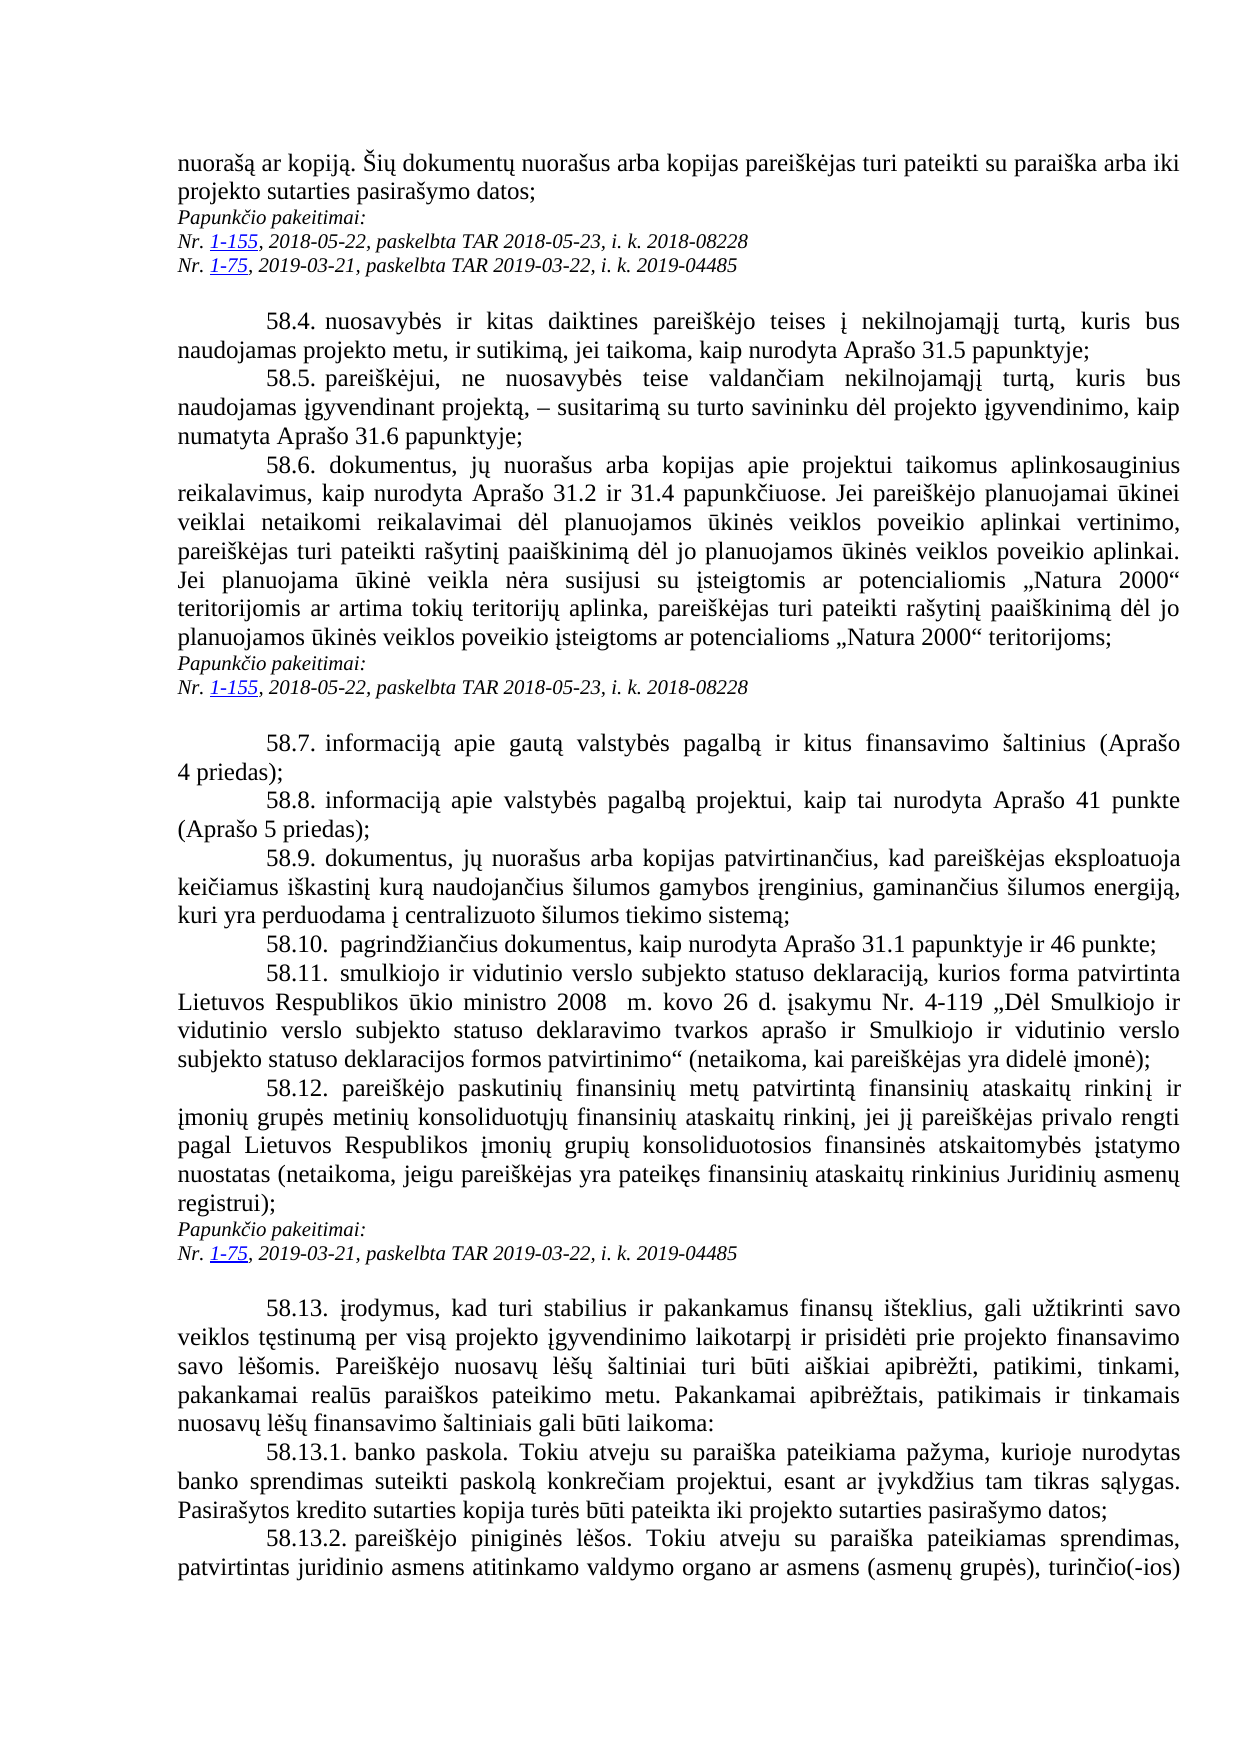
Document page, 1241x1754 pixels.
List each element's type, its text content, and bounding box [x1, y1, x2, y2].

text Papunkčio pakeitimai: [177, 205, 1181, 229]
text Papunkčio pakeitimai: [177, 1217, 1181, 1241]
text 58.4. nuosavybės ir kitas daiktines pareiškėjo teises į nekilnojamąjį turtą, kuris bus naudojamas projekto metu, ir sutikimą, jei taikoma, kaip nurodyta Aprašo 31.5 papunktyje; [177, 306, 1181, 363]
text 58.9. dokumentus, jų nuorašus arba kopijas patvirtinančius, kad pareiškėjas eksploatuoja keičiamus iškastinį kurą naudojančius šilumos gamybos įrenginius, gaminančius šilumos energiją, kuri yra perduodama į centralizuoto šilumos tiekimo sistemą; [177, 843, 1181, 929]
text Nr. 1-75, 2019-03-21, paskelbta TAR 2019-03-22, i. k. 2019-04485 [177, 253, 1181, 277]
text Nr. 1-155, 2018-05-22, paskelbta TAR 2018-05-23, i. k. 2018-08228 [177, 675, 1181, 699]
text Nr. 1-155, 2018-05-22, paskelbta TAR 2018-05-23, i. k. 2018-08228 [177, 229, 1181, 253]
text Nr. 1-75, 2019-03-21, paskelbta TAR 2019-03-22, i. k. 2019-04485 [177, 1241, 1181, 1265]
text 58.8. informaciją apie valstybės pagalbą projektui, kaip tai nurodyta Aprašo 41 punkte (Aprašo 5 priedas); [177, 785, 1181, 843]
text 58.5. pareiškėjui, ne nuosavybės teise valdančiam nekilnojamąjį turtą, kuris bus naudojamas įgyvendinant projektą, – susitarimą su turto savininku dėl projekto įgyvendinimo, kaip numatyta Aprašo 31.6 papunktyje; [177, 363, 1181, 450]
text 58.11. smulkiojo ir vidutinio verslo subjekto statuso deklaraciją, kurios forma patvirtinta Lietuvos Respublikos ūkio ministro 2008 m. kovo 26 d. įsakymu Nr. 4-119 „Dėl Smulkiojo ir vidutinio verslo subjekto statuso deklaravimo tvarkos aprašo ir Smulkiojo ir vidutinio verslo subjekto statuso deklaracijos formos patvirtinimo“ (netaikoma, kai pareiškėjas yra didelė įmonė); [177, 958, 1181, 1073]
text 58.6. dokumentus, jų nuorašus arba kopijas apie projektui taikomus aplinkosauginius reikalavimus, kaip nurodyta Aprašo 31.2 ir 31.4 papunkčiuose. Jei pareiškėjo planuojamai ūkinei veiklai netaikomi reikalavimai dėl planuojamos ūkinės veiklos poveikio aplinkai vertinimo, pareiškėjas turi pateikti rašytinį paaiškinimą dėl jo planuojamos ūkinės veiklos poveikio aplinkai. Jei planuojama ūkinė veikla nėra susijusi su įsteigtomis ar potencialiomis „Natura 2000“ teritorijomis ar artima tokių teritorijų aplinka, pareiškėjas turi pateikti rašytinį paaiškinimą dėl jo planuojamos ūkinės veiklos poveikio įsteigtoms ar potencialioms „Natura 2000“ teritorijoms; [177, 450, 1181, 651]
text nuorašą ar kopiją. Šių dokumentų nuorašus arba kopijas pareiškėjas turi pateikti su paraiška arba iki projekto sutarties pasirašymo datos; [177, 148, 1181, 205]
text 58.13.2. pareiškėjo piniginės lėšos. Tokiu atveju su paraiška pateikiamas sprendimas, patvirtintas juridinio asmens atitinkamo valdymo organo ar asmens (asmenų grupės), turinčio(-ios) [177, 1523, 1181, 1581]
text 58.13. įrodymus, kad turi stabilius ir pakankamus finansų išteklius, gali užtikrinti savo veiklos tęstinumą per visą projekto įgyvendinimo laikotarpį ir prisidėti prie projekto finansavimo savo lėšomis. Pareiškėjo nuosavų lėšų šaltiniai turi būti aiškiai apibrėžti, patikimi, tinkami, pakankamai realūs paraiškos pateikimo metu. Pakankamai apibrėžtais, patikimais ir tinkamais nuosavų lėšų finansavimo šaltiniais gali būti laikoma: [177, 1293, 1181, 1437]
text 58.10. pagrindžiančius dokumentus, kaip nurodyta Aprašo 31.1 papunktyje ir 46 punkte; [177, 929, 1181, 958]
text Papunkčio pakeitimai: [177, 651, 1181, 675]
text 58.7. informaciją apie gautą valstybės pagalbą ir kitus finansavimo šaltinius (Aprašo 4 priedas); [177, 728, 1181, 785]
text 58.12. pareiškėjo paskutinių finansinių metų patvirtintą finansinių ataskaitų rinkinį ir įmonių grupės metinių konsoliduotųjų finansinių ataskaitų rinkinį, jei jį pareiškėjas privalo rengti pagal Lietuvos Respublikos įmonių grupių konsoliduotosios finansinės atskaitomybės įstatymo nuostatas (netaikoma, jeigu pareiškėjas yra pateikęs finansinių ataskaitų rinkinius Juridinių asmenų registrui); [177, 1073, 1181, 1217]
text 58.13.1. banko paskola. Tokiu atveju su paraiška pateikiama pažyma, kurioje nurodytas banko sprendimas suteikti paskolą konkrečiam projektui, esant ar įvykdžius tam tikras sąlygas. Pasirašytos kredito sutarties kopija turės būti pateikta iki projekto sutarties pasirašymo datos; [177, 1437, 1181, 1523]
